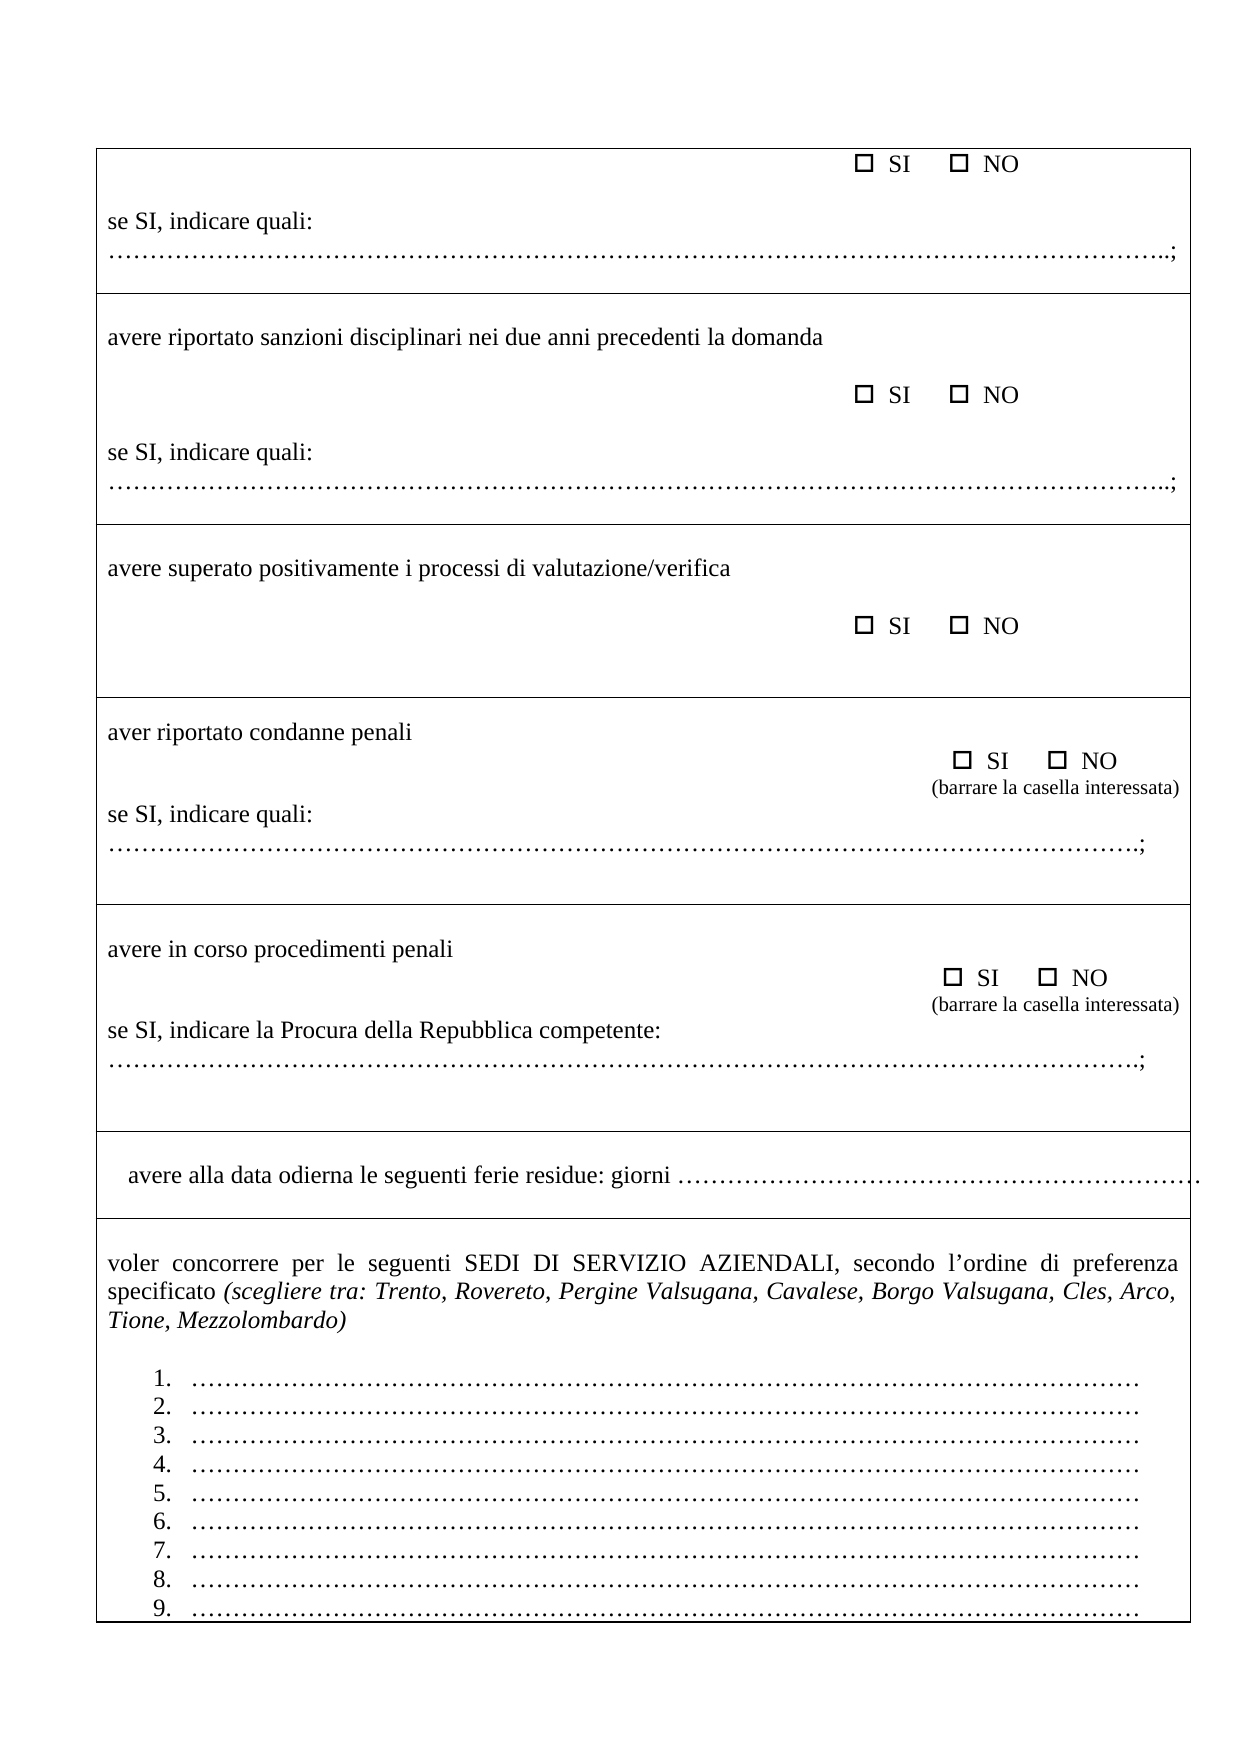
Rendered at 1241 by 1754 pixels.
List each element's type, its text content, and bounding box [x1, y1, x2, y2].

table_cell [73, 293, 96, 523]
table_cell aver riportato condanne penali  SI  NO (barrare la casella interessata) se SI, indicare quali: …………………………………………………………………………………………………………….; [97, 698, 1190, 904]
table_cell [73, 524, 96, 697]
table_cell avere riportato sanzioni disciplinari nei due anni precedenti la domanda  SI  NO se SI, indicare quali: ………………………………………………………………………………………………………………..; [97, 294, 1190, 523]
table_cell voler concorrere per le seguenti SEDI DI SERVIZIO AZIENDALI, secondo l’ordine di preferenza specificato (scegliere tra: Trento, Rovereto, Pergine Valsugana, Cavalese, Borgo Valsugana, Cles, Arco, Tione, Mezzolombardo) …………………………………………………………………………………………………… …………………………………………………………………………………………………… …………………………………………………………………………………………………… …………………………………………………………………………………………………… …………………………………………………………………………………………………… …………………………………………………………………………………………………… …………………………………………………………………………………………………… …………………………………………………………………………………………………… …………………………………………………………………………………………………… [97, 1219, 1190, 1621]
table_cell [73, 1131, 96, 1218]
table_cell avere in corso procedimenti penali  SI  NO (barrare la casella interessata) se SI, indicare la Procura della Repubblica competente: …………………………………………………………………………………………………………….; [97, 905, 1190, 1131]
table_cell avere superato positivamente i processi di valutazione/verifica  SI  NO [97, 525, 1190, 697]
table_cell [73, 148, 96, 292]
table_cell  SI  NO se SI, indicare quali: ………………………………………………………………………………………………………………..; [97, 149, 1190, 292]
table_cell avere alla data odierna le seguenti ferie residue: giorni ……………………………………………………… [97, 1132, 1190, 1218]
table_cell [73, 697, 96, 904]
table_cell [73, 1218, 96, 1621]
table_cell [73, 904, 96, 1131]
